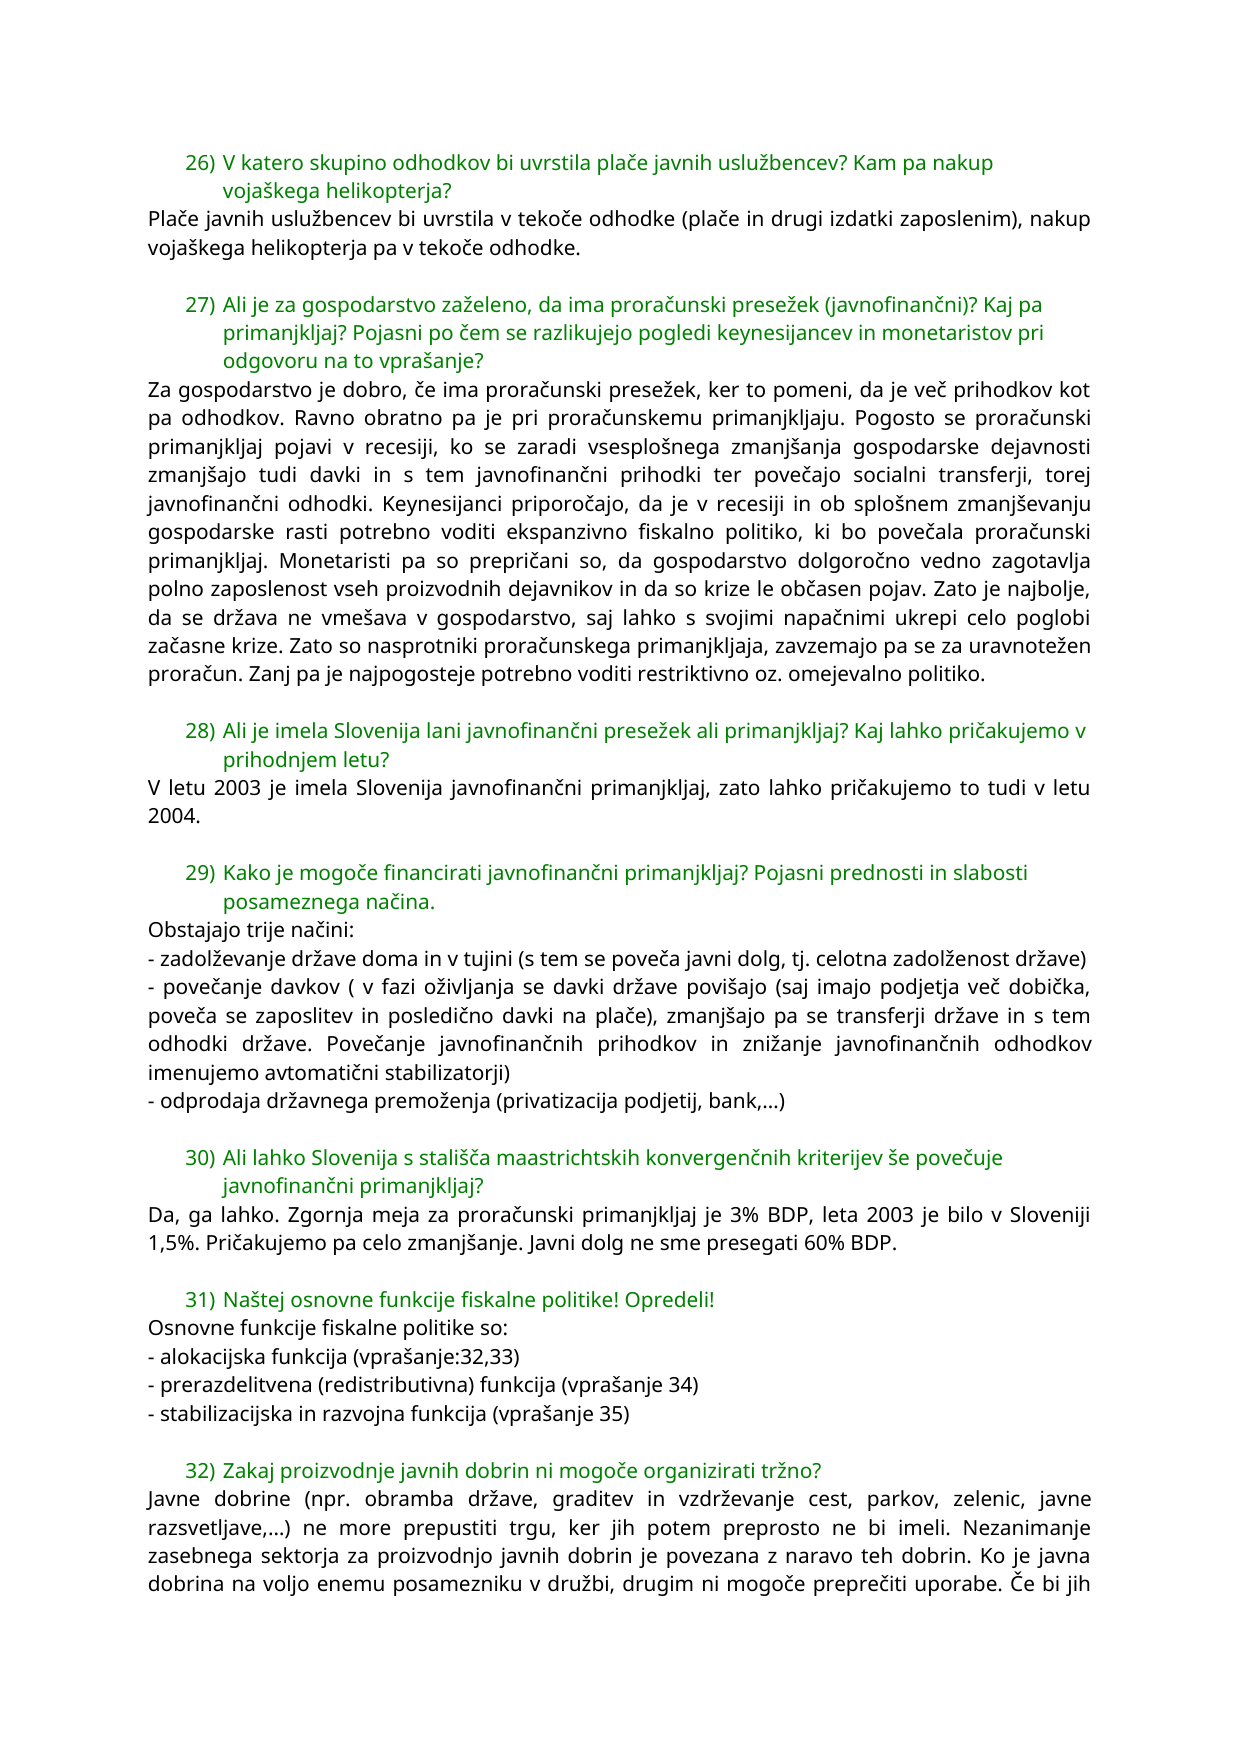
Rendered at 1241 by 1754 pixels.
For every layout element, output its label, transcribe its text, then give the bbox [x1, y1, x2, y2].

text Osnovne funkcije fiskalne politike so: [148, 1313, 1093, 1342]
list V katero skupino odhodkov bi uvrstila plače javnih uslužbencev? Kam pa nakup vojaškega helikopterja? [185, 148, 1093, 204]
list Kako je mogoče financirati javnofinančni primanjkljaj? Pojasni prednosti in slabosti posameznega načina. [185, 858, 1093, 915]
list Ali je za gospodarstvo zaželeno, da ima proračunski presežek (javnofinančni)? Kaj pa primanjkljaj? Pojasni po čem se razlikujejo pogledi keynesijancev in monetaristov pri odgovoru na to vprašanje? [185, 290, 1093, 375]
text Javne dobrine (npr. obramba države, graditev in vzdrževanje cest, parkov, zelenic, javne razsvetljave,…) ne more prepustiti trgu, ker jih potem preprosto ne bi imeli. Nezanimanje zasebnega sektorja za proizvodnjo javnih dobrin je povezana z naravo teh dobrin. Ko je javna dobrina na voljo enemu posamezniku v družbi, drugim ni mogoče preprečiti uporabe. Če bi jih [148, 1484, 1093, 1598]
text - alokacijska funkcija (vprašanje:32,33) [148, 1342, 1093, 1370]
list Ali je imela Slovenija lani javnofinančni presežek ali primanjkljaj? Kaj lahko pričakujemo v prihodnjem letu? [185, 716, 1093, 773]
text Obstajajo trije načini: [148, 915, 1093, 944]
text - zadolževanje države doma in v tujini (s tem se poveča javni dolg, tj. celotna zadolženost države) [148, 944, 1093, 972]
text Za gospodarstvo je dobro, če ima proračunski presežek, ker to pomeni, da je več prihodkov kot pa odhodkov. Ravno obratno pa je pri proračunskemu primanjkljaju. Pogosto se proračunski primanjkljaj pojavi v recesiji, ko se zaradi vsesplošnega zmanjšanja gospodarske dejavnosti zmanjšajo tudi davki in s tem javnofinančni prihodki ter povečajo socialni transferji, torej javnofinančni odhodki. Keynesijanci priporočajo, da je v recesiji in ob splošnem zmanjševanju gospodarske rasti potrebno voditi ekspanzivno fiskalno politiko, ki bo povečala proračunski primanjkljaj. Monetaristi pa so prepričani so, da gospodarstvo dolgoročno vedno zagotavlja polno zaposlenost vseh proizvodnih dejavnikov in da so krize le občasen pojav. Zato je najbolje, da se država ne vmešava v gospodarstvo, saj lahko s svojimi napačnimi ukrepi celo poglobi začasne krize. Zato so nasprotniki proračunskega primanjkljaja, zavzemajo pa se za uravnotežen proračun. Zanj pa je najpogosteje potrebno voditi restriktivno oz. omejevalno politiko. [148, 375, 1093, 688]
text Da, ga lahko. Zgornja meja za proračunski primanjkljaj je 3% BDP, leta 2003 je bilo v Sloveniji 1,5%. Pričakujemo pa celo zmanjšanje. Javni dolg ne sme presegati 60% BDP. [148, 1200, 1093, 1257]
text - odprodaja državnega premoženja (privatizacija podjetij, bank,…) [148, 1086, 1093, 1114]
text - prerazdelitvena (redistributivna) funkcija (vprašanje 34) [148, 1370, 1093, 1399]
list Ali lahko Slovenija s stališča maastrichtskih konvergenčnih kriterijev še povečuje javnofinančni primanjkljaj? [185, 1143, 1093, 1200]
text - povečanje davkov ( v fazi oživljanja se davki države povišajo (saj imajo podjetja več dobička, poveča se zaposlitev in posledično davki na plače), zmanjšajo pa se transferji države in s tem odhodki države. Povečanje javnofinančnih prihodkov in znižanje javnofinančnih odhodkov imenujemo avtomatični stabilizatorji) [148, 972, 1093, 1086]
text V letu 2003 je imela Slovenija javnofinančni primanjkljaj, zato lahko pričakujemo to tudi v letu 2004. [148, 773, 1093, 830]
list Zakaj proizvodnje javnih dobrin ni mogoče organizirati tržno? [185, 1456, 1093, 1484]
list Naštej osnovne funkcije fiskalne politike! Opredeli! [185, 1285, 1093, 1313]
text Plače javnih uslužbencev bi uvrstila v tekoče odhodke (plače in drugi izdatki zaposlenim), nakup vojaškega helikopterja pa v tekoče odhodke. [148, 204, 1093, 261]
text - stabilizacijska in razvojna funkcija (vprašanje 35) [148, 1399, 1093, 1427]
